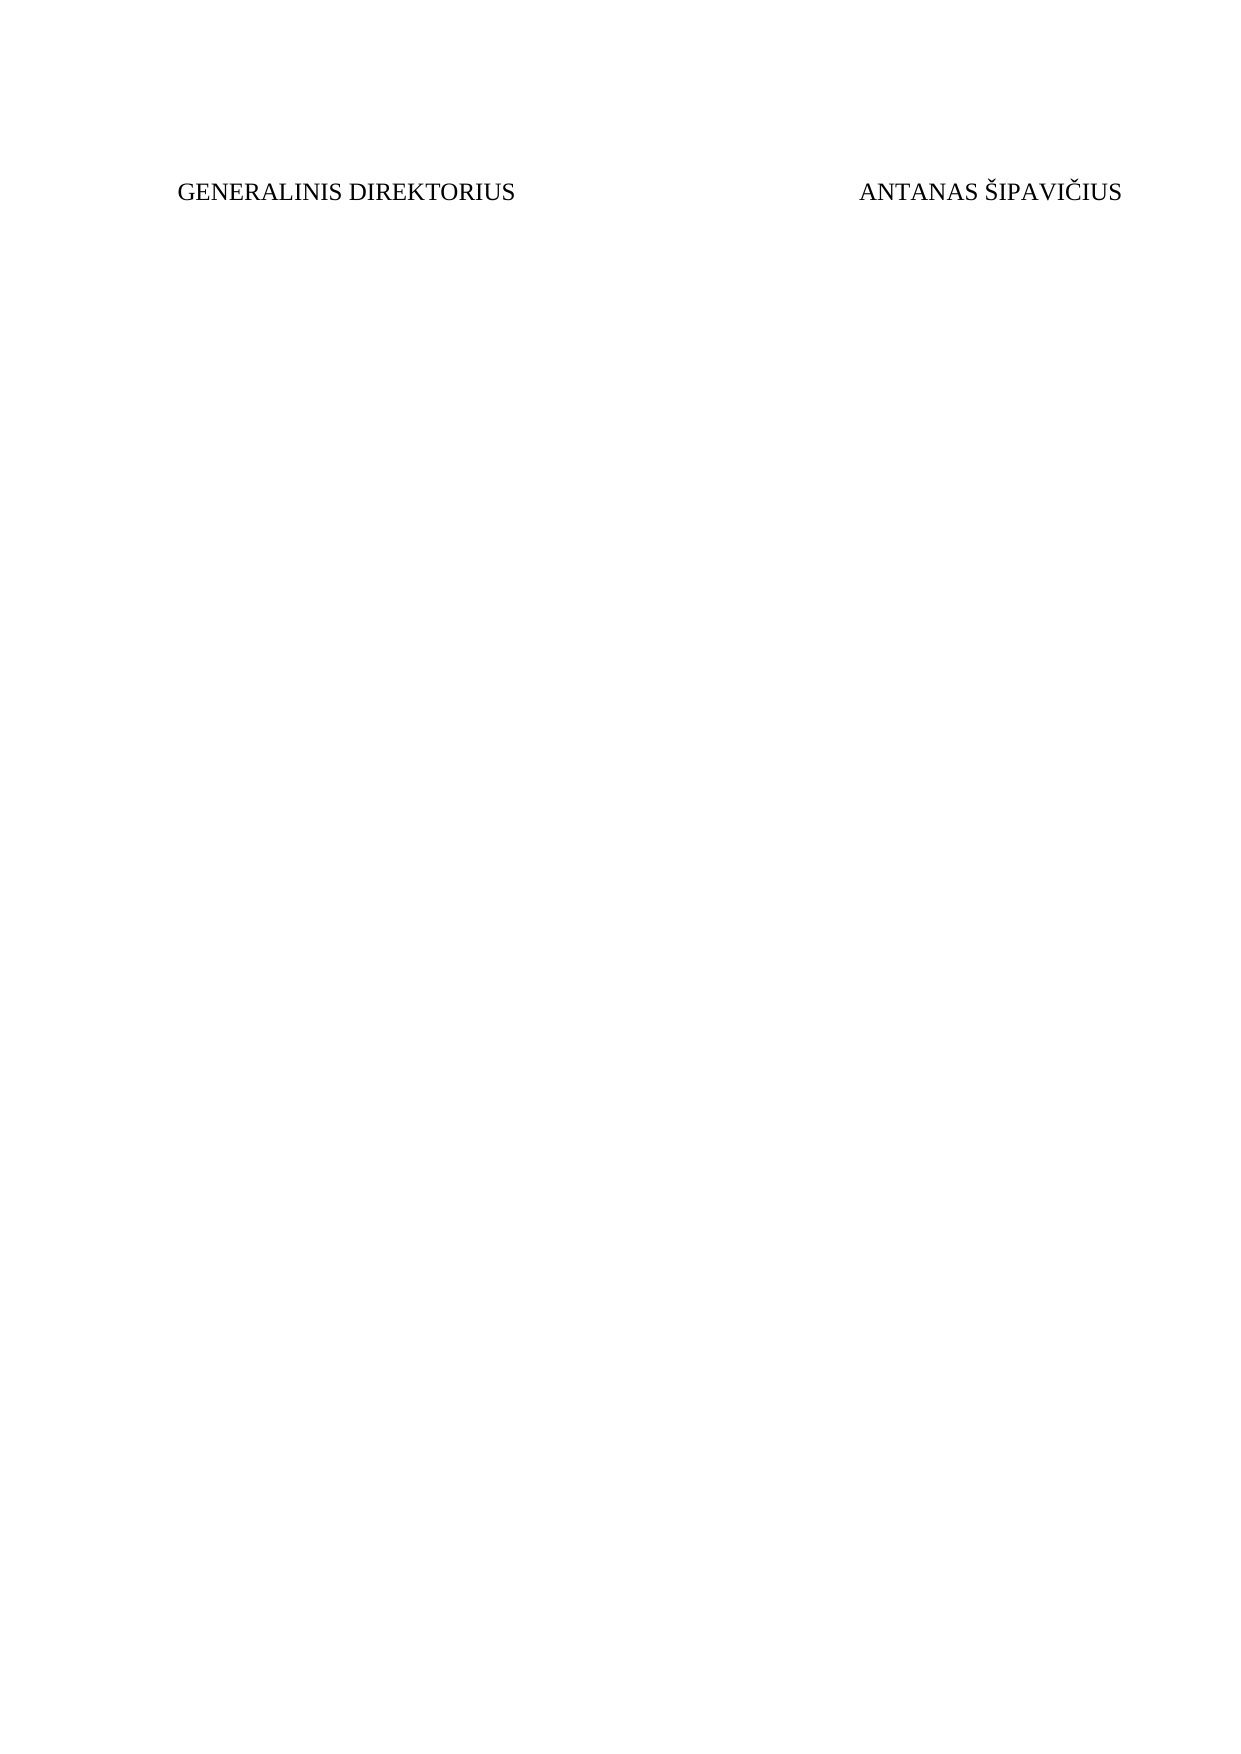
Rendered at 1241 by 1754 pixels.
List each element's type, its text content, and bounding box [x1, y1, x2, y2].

text Generalinis direktorius Antanas Šipavičius [177, 177, 1181, 206]
